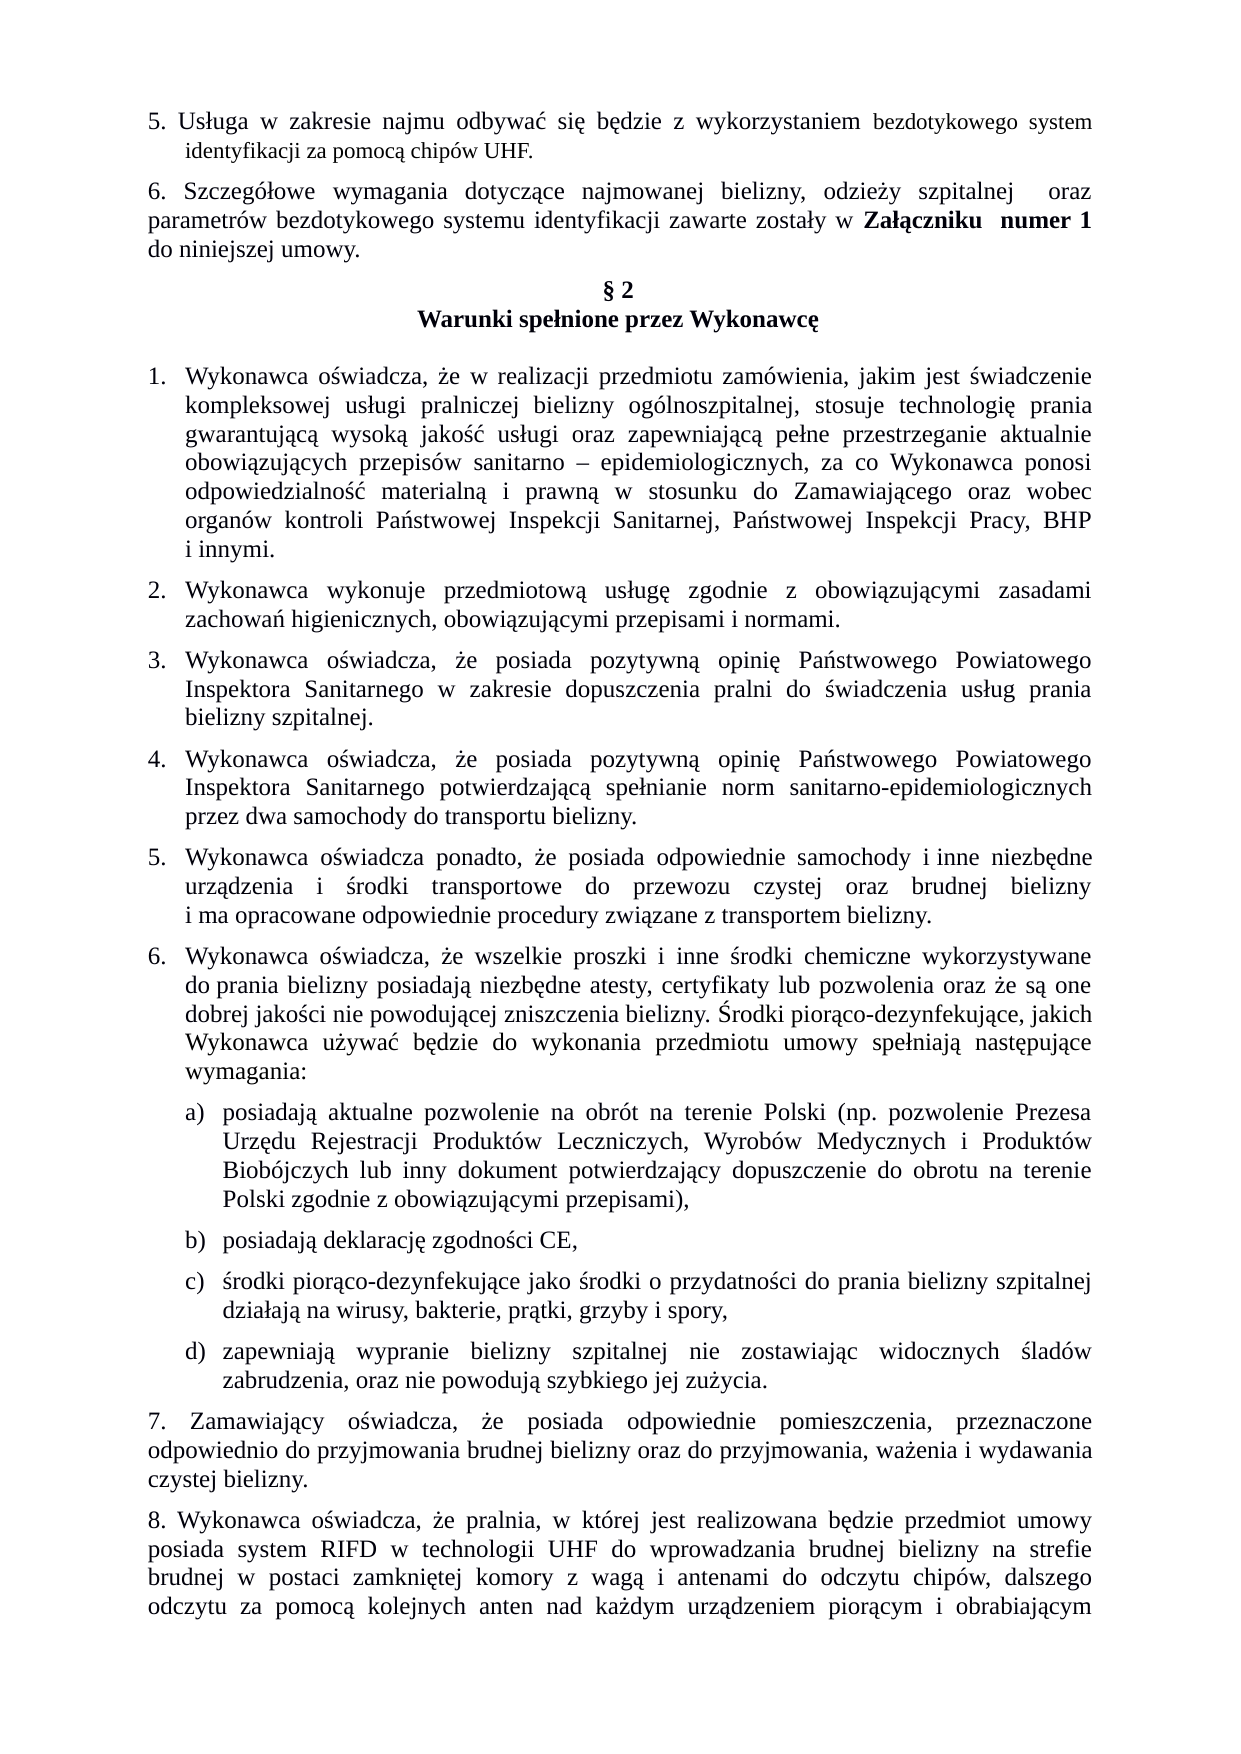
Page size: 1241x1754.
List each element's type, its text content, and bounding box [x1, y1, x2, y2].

list 6. Szczegółowe wymagania dotyczące najmowanej bielizny, odzieży szpitalnej oraz parametrów bezdotykowego systemu identyfikacji zawarte zostały w Załączniku numer 1 do niniejszej umowy. [148, 176, 1092, 262]
list Wykonawca oświadcza ponadto, że posiada odpowiednie samochody i inne niezbędne urządzenia i środki transportowe do przewozu czystej oraz brudnej bielizny i ma opracowane odpowiednie procedury związane z transportem bielizny. [148, 842, 1092, 929]
list środki piorąco-dezynfekujące jako środki o przydatności do prania bielizny szpitalnej działają na wirusy, bakterie, prątki, grzyby i spory, [185, 1266, 1092, 1324]
text 7. Zamawiający oświadcza, że posiada odpowiednie pomieszczenia, przeznaczone odpowiednio do przyjmowania brudnej bielizny oraz do przyjmowania, ważenia i wydawania czystej bielizny. [148, 1406, 1092, 1492]
text § 2 [148, 275, 1088, 304]
text 8. Wykonawca oświadcza, że pralnia, w której jest realizowana będzie przedmiot umowy posiada system RIFD w technologii UHF do wprowadzania brudnej bielizny na strefie brudnej w postaci zamkniętej komory z wagą i antenami do odczytu chipów, dalszego odczytu za pomocą kolejnych anten nad każdym urządzeniem piorącym i obrabiającym [148, 1505, 1092, 1620]
list Wykonawca oświadcza, że w realizacji przedmiotu zamówienia, jakim jest świadczenie kompleksowej usługi pralniczej bielizny ogólnoszpitalnej, stosuje technologię prania gwarantującą wysoką jakość usługi oraz zapewniającą pełne przestrzeganie aktualnie obowiązujących przepisów sanitarno – epidemiologicznych, za co Wykonawca ponosi odpowiedzialność materialną i prawną w stosunku do Zamawiającego oraz wobec organów kontroli Państwowej Inspekcji Sanitarnej, Państwowej Inspekcji Pracy, BHP i innymi. [148, 361, 1092, 562]
list Wykonawca oświadcza, że wszelkie proszki i inne środki chemiczne wykorzystywane do prania bielizny posiadają niezbędne atesty, certyfikaty lub pozwolenia oraz że są one dobrej jakości nie powodującej zniszczenia bielizny. Środki piorąco-dezynfekujące, jakich Wykonawca używać będzie do wykonania przedmiotu umowy spełniają następujące wymagania: [148, 941, 1092, 1085]
text 5. Usługa w zakresie najmu odbywać się będzie z wykorzystaniem bezdotykowego system identyfikacji za pomocą chipów UHF. [148, 106, 1092, 164]
text Warunki spełnione przez Wykonawcę [148, 304, 1088, 332]
list Wykonawca oświadcza, że posiada pozytywną opinię Państwowego Powiatowego Inspektora Sanitarnego potwierdzającą spełnianie norm sanitarno-epidemiologicznych przez dwa samochody do transportu bielizny. [148, 744, 1092, 830]
list Wykonawca oświadcza, że posiada pozytywną opinię Państwowego Powiatowego Inspektora Sanitarnego w zakresie dopuszczenia pralni do świadczenia usług prania bielizny szpitalnej. [148, 645, 1092, 731]
list posiadają aktualne pozwolenie na obrót na terenie Polski (np. pozwolenie Prezesa Urzędu Rejestracji Produktów Leczniczych, Wyrobów Medycznych i Produktów Biobójczych lub inny dokument potwierdzający dopuszczenie do obrotu na terenie Polski zgodnie z obowiązującymi przepisami), [185, 1097, 1092, 1212]
list zapewniają wypranie bielizny szpitalnej nie zostawiając widocznych śladów zabrudzenia, oraz nie powodują szybkiego jej zużycia. [185, 1336, 1092, 1394]
list Wykonawca wykonuje przedmiotową usługę zgodnie z obowiązującymi zasadami zachowań higienicznych, obowiązującymi przepisami i normami. [148, 575, 1092, 632]
list posiadają deklarację zgodności CE, [185, 1225, 1092, 1254]
